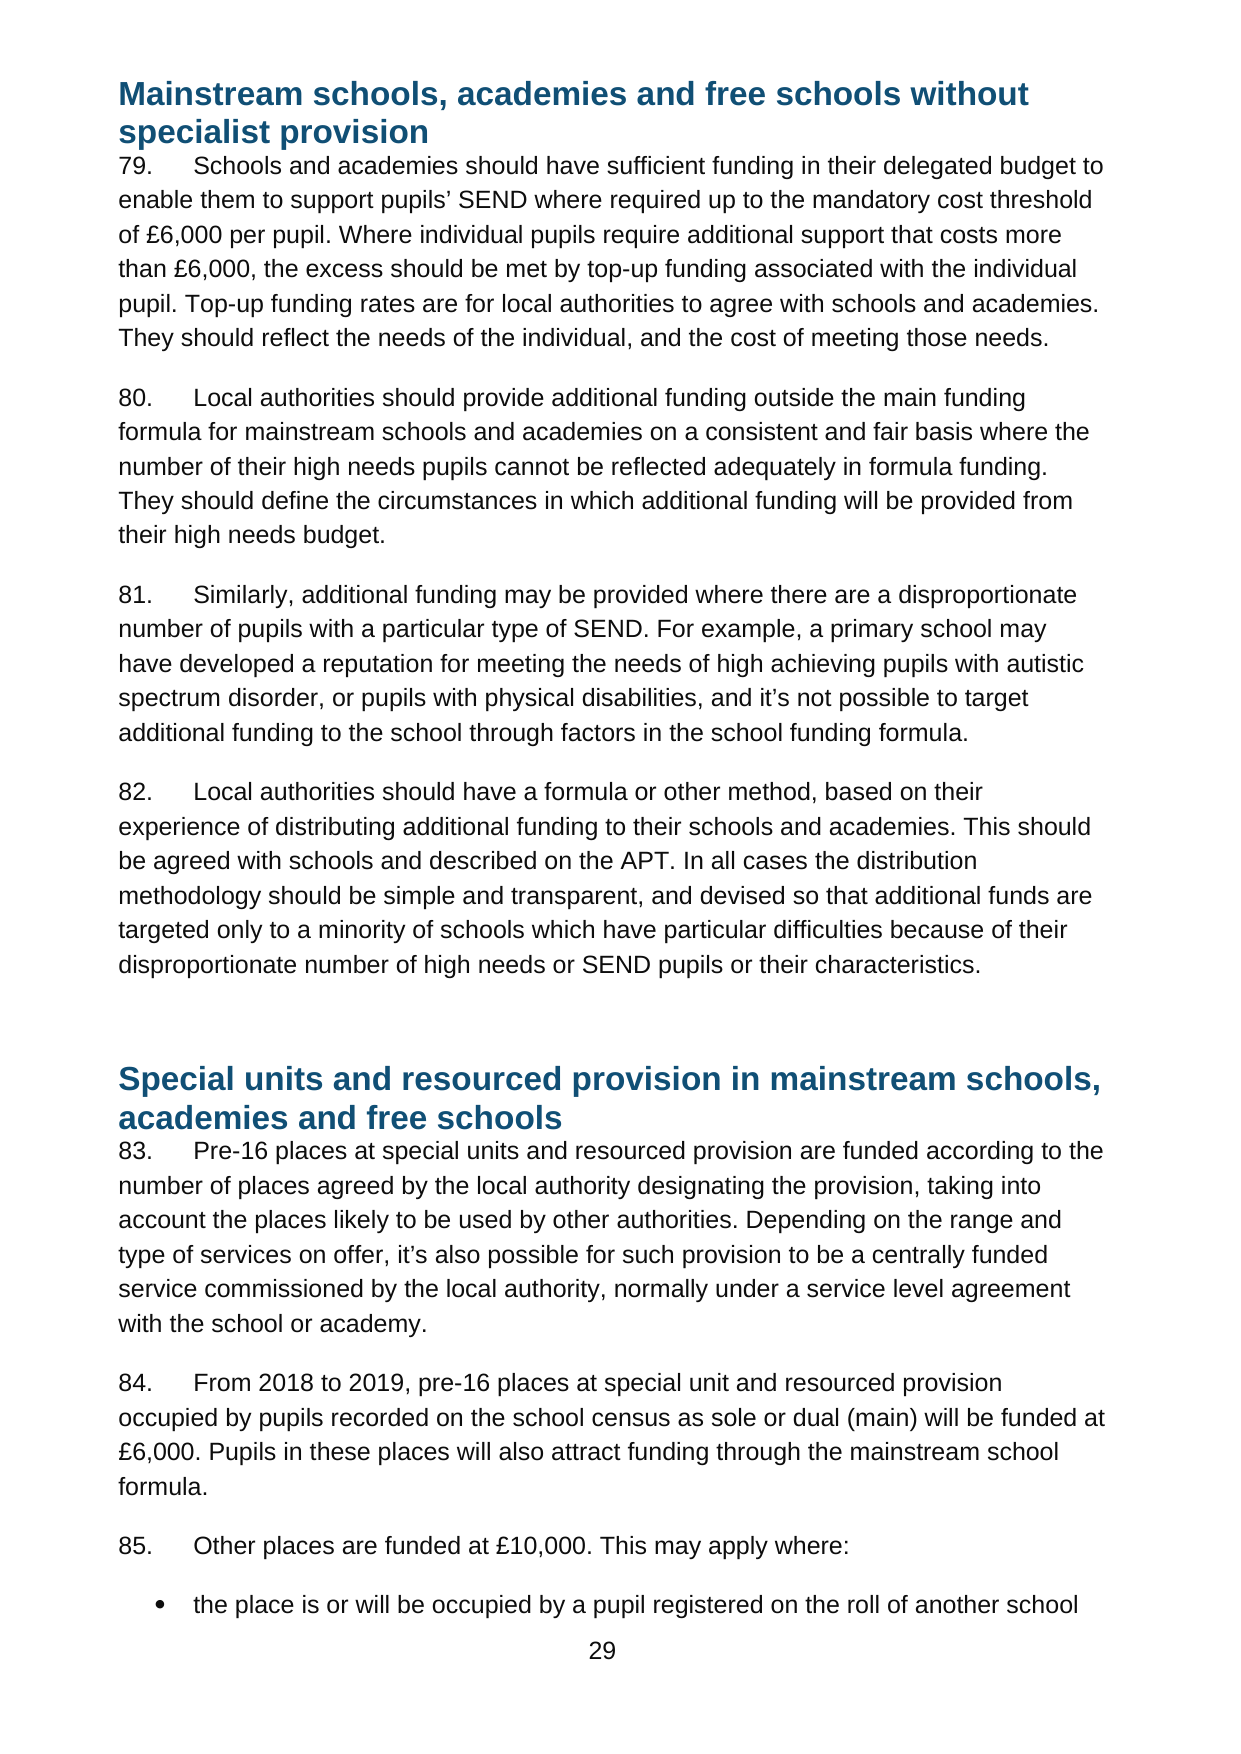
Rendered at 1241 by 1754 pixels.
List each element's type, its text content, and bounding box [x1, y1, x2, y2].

list Pre-16 places at special units and resourced provision are funded according to the number of places agreed by the local authority designating the provision, taking into account the places likely to be used by other authorities. Depending on the range and type of services on offer, it’s also possible for such provision to be a centrally funded service commissioned by the local authority, normally under a service level agreement with the school or academy. [118, 1136, 1107, 1337]
list From 2018 to 2019, pre-16 places at special unit and resourced provision occupied by pupils recorded on the school census as sole or dual (main) will be funded at £6,000. Pupils in these places will also attract funding through the mainstream school formula. [118, 1368, 1107, 1500]
list the place is or will be occupied by a pupil registered on the roll of another school [156, 1590, 1107, 1619]
list Other places are funded at £10,000. This may apply where: [118, 1531, 1107, 1560]
subtitle Special units and resourced provision in mainstream schools, academies and free schools [118, 1059, 1107, 1136]
list Local authorities should have a formula or other method, based on their experience of distributing additional funding to their schools and academies. This should be agreed with schools and described on the APT. In all cases the distribution methodology should be simple and transparent, and devised so that additional funds are targeted only to a minority of schools which have particular difficulties because of their disproportionate number of high needs or SEND pupils or their characteristics. [118, 777, 1107, 978]
subtitle Mainstream schools, academies and free schools without specialist provision [118, 74, 1107, 151]
list Local authorities should provide additional funding outside the main funding formula for mainstream schools and academies on a consistent and fair basis where the number of their high needs pupils cannot be reflected adequately in formula funding. They should define the circumstances in which additional funding will be provided from their high needs budget. [118, 383, 1107, 549]
list Similarly, additional funding may be provided where there are a disproportionate number of pupils with a particular type of SEND. For example, a primary school may have developed a reputation for meeting the needs of high achieving pupils with autistic spectrum disorder, or pupils with physical disabilities, and it’s not possible to target additional funding to the school through factors in the school funding formula. [118, 580, 1107, 747]
list Schools and academies should have sufficient funding in their delegated budget to enable them to support pupils’ SEND where required up to the mandatory cost threshold of £6,000 per pupil. Where individual pupils require additional support that costs more than £6,000, the excess should be met by top-up funding associated with the individual pupil. Top-up funding rates are for local authorities to agree with schools and academies. They should reflect the needs of the individual, and the cost of meeting those needs. [118, 151, 1107, 352]
